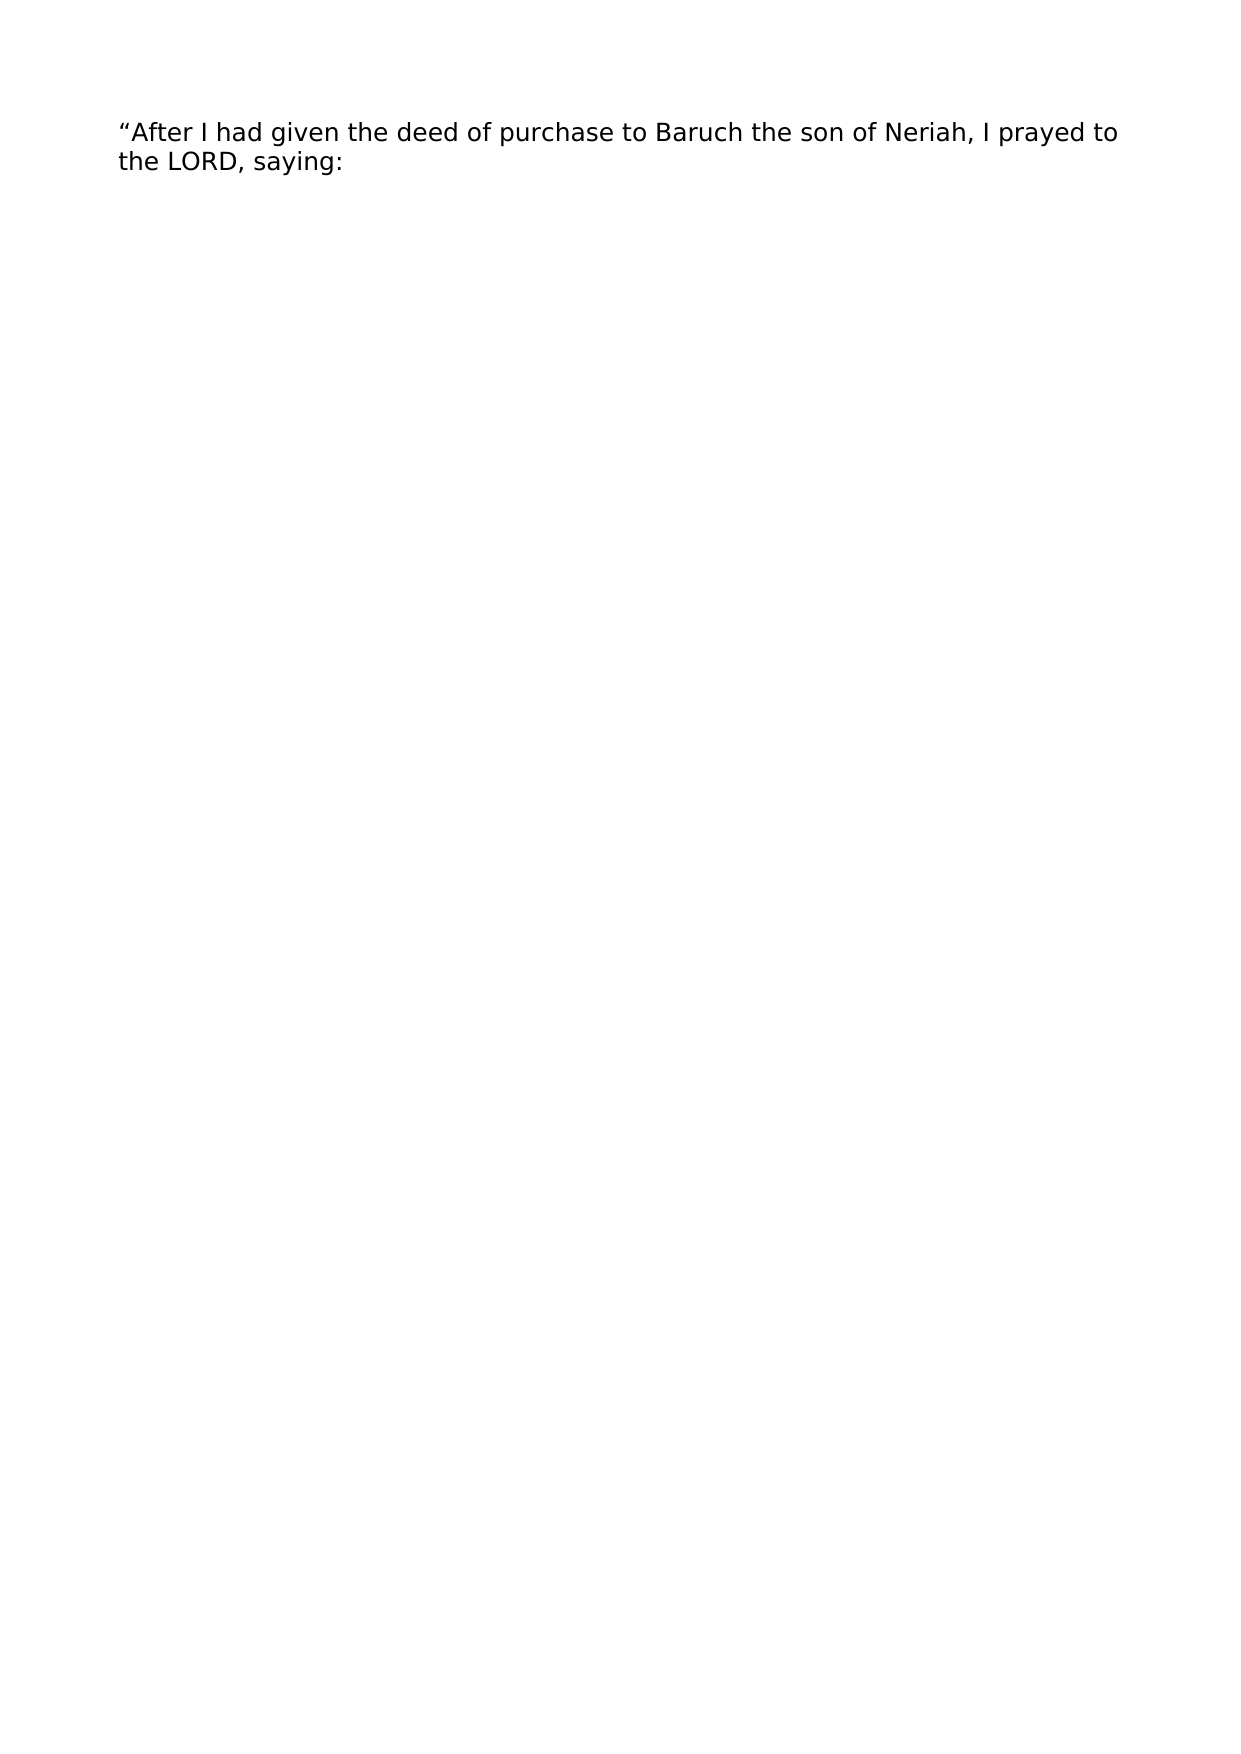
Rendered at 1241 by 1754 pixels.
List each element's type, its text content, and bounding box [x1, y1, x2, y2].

text “After I had given the deed of purchase to Baruch the son of Neriah, I prayed to the LORD, saying: [118, 118, 1122, 176]
